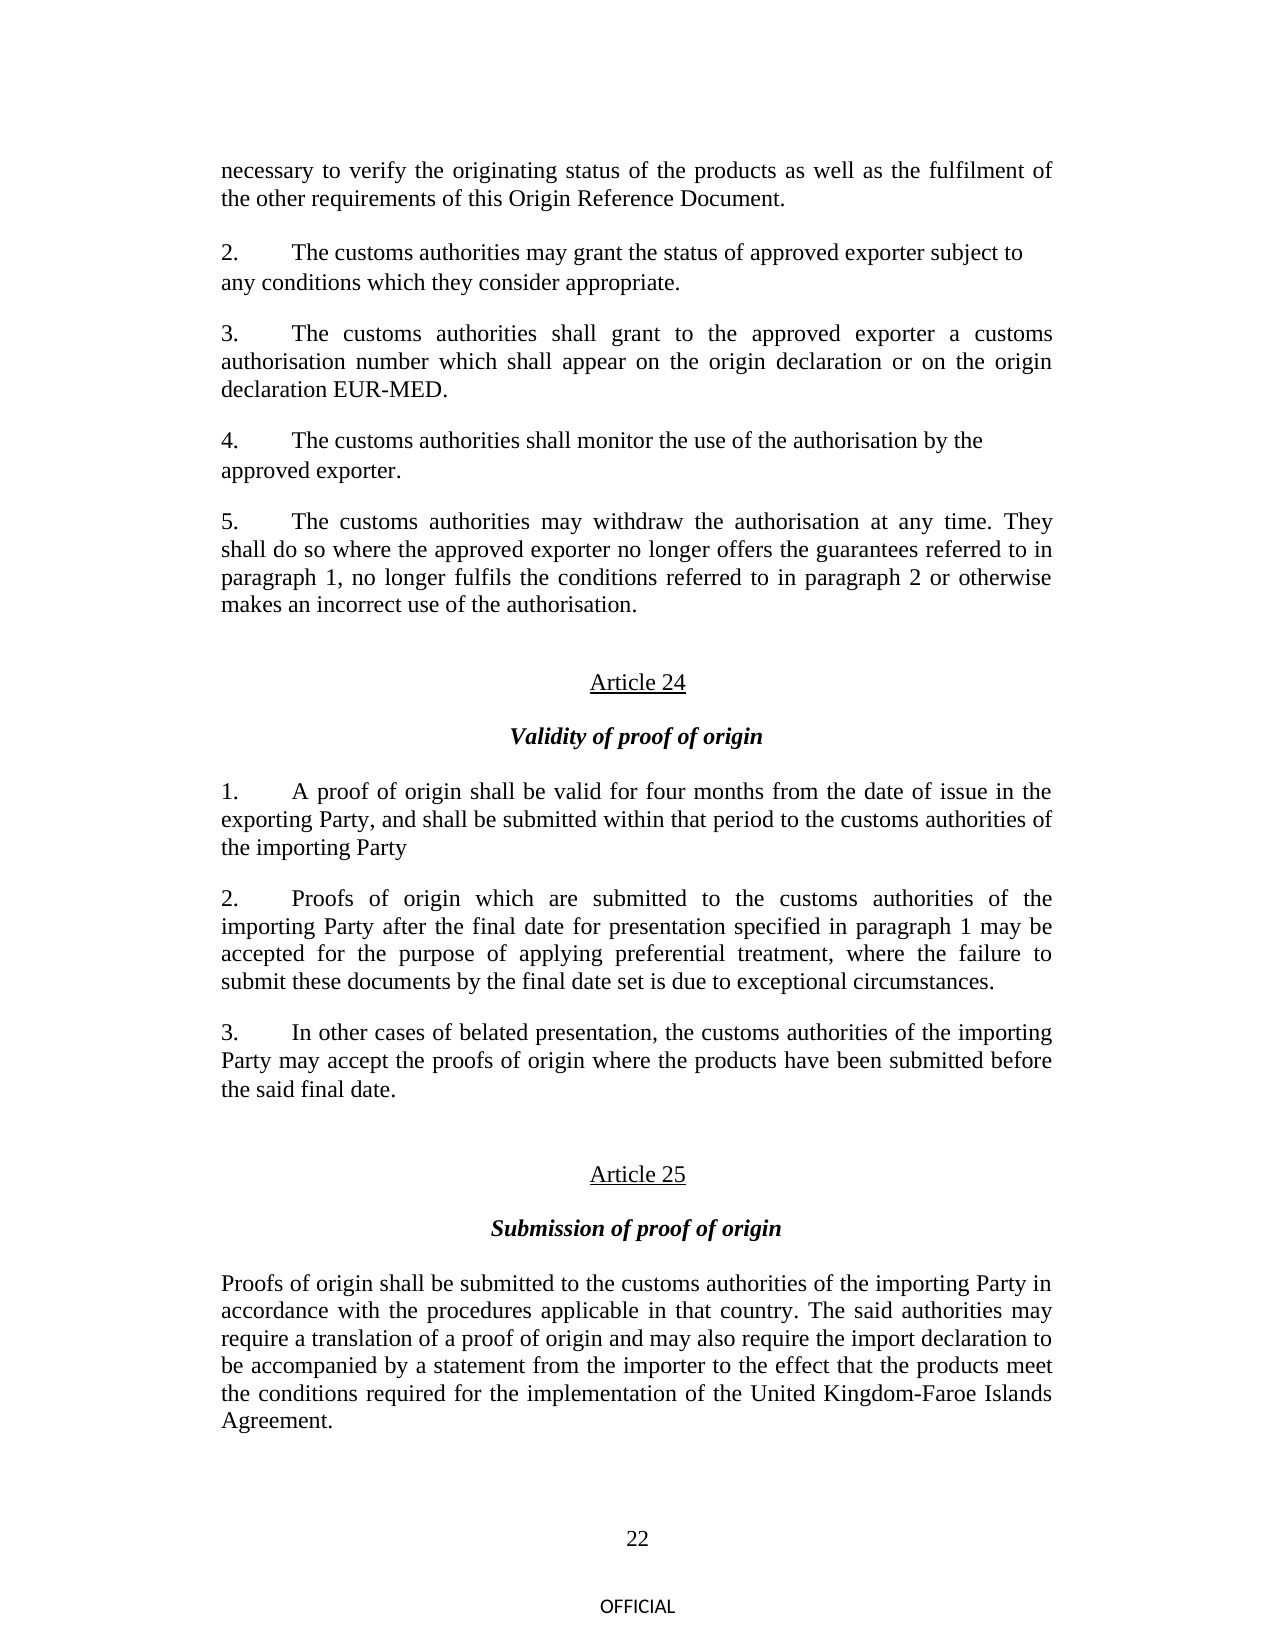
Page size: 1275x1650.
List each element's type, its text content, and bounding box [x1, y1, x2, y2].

list A proof of origin shall be valid for four months from the date of issue in the exporting Party, and shall be submitted within that period to the customs authorities of the importing Party [221, 777, 1054, 861]
list The customs authorities shall grant to the approved exporter a customs authorisation number which shall appear on the origin declaration or on the origin declaration EUR-MED. [221, 319, 1054, 403]
subtitle Submission of proof of origin [150, 1214, 1125, 1242]
subtitle Validity of proof of origin [150, 722, 1125, 750]
list In other cases of belated presentation, the customs authorities of the importing Party may accept the proofs of origin where the products have been submitted before the said final date. [221, 1018, 1054, 1102]
list necessary to verify the originating status of the products as well as the fulfilment of the other requirements of this Origin Reference Document. [221, 156, 1054, 211]
subtitle Article 25 [150, 1160, 1125, 1188]
list The customs authorities may grant the status of approved exporter subject to any conditions which they consider appropriate. [221, 238, 1054, 296]
text Proofs of origin shall be submitted to the customs authorities of the importing Party in accordance with the procedures applicable in that country. The said authorities may require a translation of a proof of origin and may also require the import declaration to be accompanied by a statement from the importer to the effect that the products meet the conditions required for the implementation of the United Kingdom-Faroe Islands Agreement. [221, 1268, 1054, 1434]
list The customs authorities may withdraw the authorisation at any time. They shall do so where the approved exporter no longer offers the guarantees referred to in paragraph 1, no longer fulfils the conditions referred to in paragraph 2 or otherwise makes an incorrect use of the authorisation. [221, 507, 1054, 618]
list The customs authorities shall monitor the use of the authorisation by the approved exporter. [221, 426, 1054, 484]
list Proofs of origin which are submitted to the customs authorities of the importing Party after the final date for presentation specified in paragraph 1 may be accepted for the purpose of applying preferential treatment, where the failure to submit these documents by the final date set is due to exceptional circumstances. [221, 884, 1054, 995]
subtitle Article 24 [150, 668, 1125, 696]
